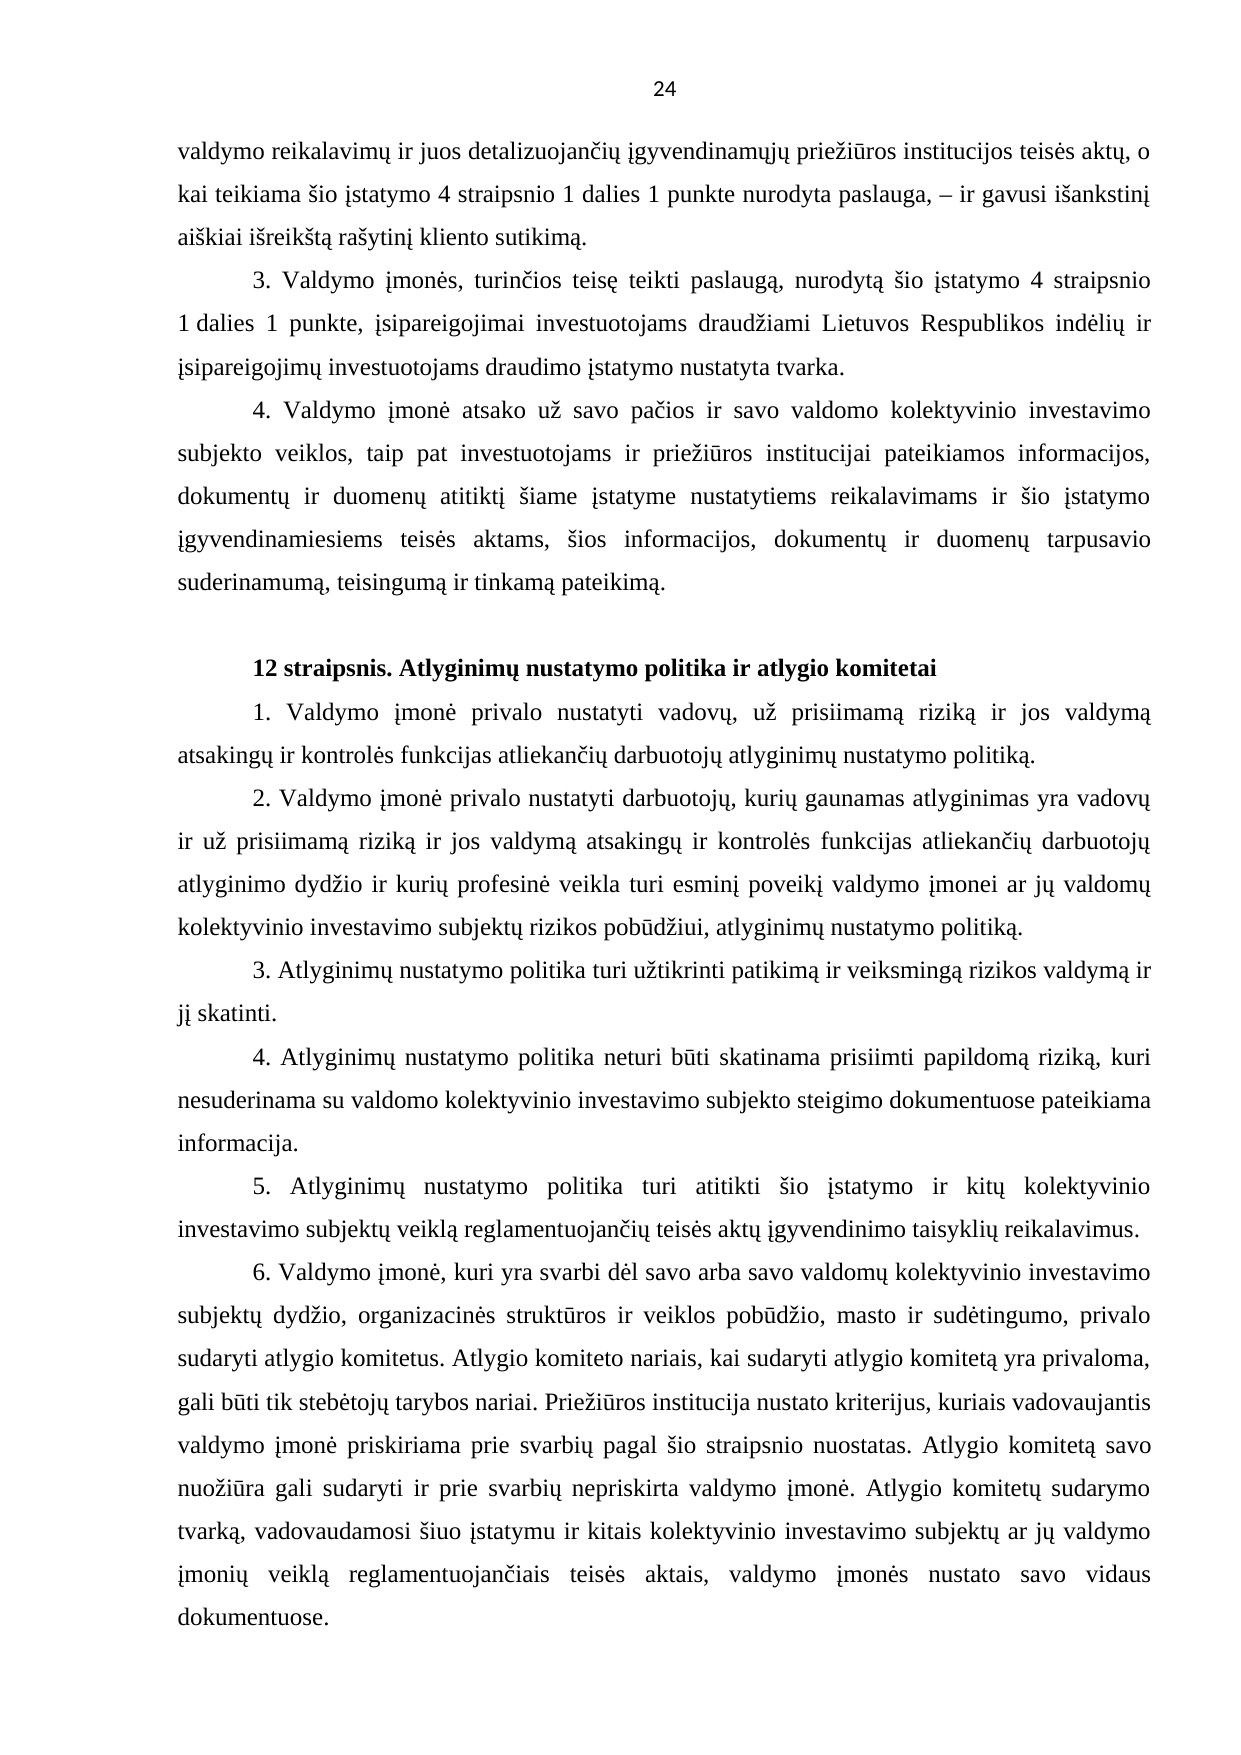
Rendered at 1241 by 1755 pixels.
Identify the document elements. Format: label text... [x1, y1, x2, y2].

text valdymo reikalavimų ir juos detalizuojančių įgyvendinamųjų priežiūros institucijos teisės aktų, o kai teikiama šio įstatymo 4 straipsnio 1 dalies 1 punkte nurodyta paslauga, – ir gavusi išankstinį aiškiai išreikštą rašytinį kliento sutikimą. [177, 136, 1152, 251]
text 1. Valdymo įmonė privalo nustatyti vadovų, už prisiimamą riziką ir jos valdymą atsakingų ir kontrolės funkcijas atliekančių darbuotojų atlyginimų nustatymo politiką. [177, 697, 1152, 768]
text 4. Valdymo įmonė atsako už savo pačios ir savo valdomo kolektyvinio investavimo subjekto veiklos, taip pat investuotojams ir priežiūros institucijai pateikiamos informacijos, dokumentų ir duomenų atitiktį šiame įstatyme nustatytiems reikalavimams ir šio įstatymo įgyvendinamiesiems teisės aktams, šios informacijos, dokumentų ir duomenų tarpusavio suderinamumą, teisingumą ir tinkamą pateikimą. [177, 395, 1152, 596]
text 3. Valdymo įmonės, turinčios teisę teikti paslaugą, nurodytą šio įstatymo 4 straipsnio 1 dalies 1 punkte, įsipareigojimai investuotojams draudžiami Lietuvos Respublikos indėlių ir įsipareigojimų investuotojams draudimo įstatymo nustatyta tvarka. [177, 265, 1152, 380]
text 2. Valdymo įmonė privalo nustatyti darbuotojų, kurių gaunamas atlyginimas yra vadovų ir už prisiimamą riziką ir jos valdymą atsakingų ir kontrolės funkcijas atliekančių darbuotojų atlyginimo dydžio ir kurių profesinė veikla turi esminį poveikį valdymo įmonei ar jų valdomų kolektyvinio investavimo subjektų rizikos pobūdžiui, atlyginimų nustatymo politiką. [177, 783, 1152, 941]
text 5. Atlyginimų nustatymo politika turi atitikti šio įstatymo ir kitų kolektyvinio investavimo subjektų veiklą reglamentuojančių teisės aktų įgyvendinimo taisyklių reikalavimus. [177, 1171, 1152, 1243]
text 3. Atlyginimų nustatymo politika turi užtikrinti patikimą ir veiksmingą rizikos valdymą ir jį skatinti. [177, 955, 1152, 1027]
text 12 straipsnis. Atlyginimų nustatymo politika ir atlygio komitetai [177, 653, 1152, 682]
text 6. Valdymo įmonė, kuri yra svarbi dėl savo arba savo valdomų kolektyvinio investavimo subjektų dydžio, organizacinės struktūros ir veiklos pobūdžio, masto ir sudėtingumo, privalo sudaryti atlygio komitetus. Atlygio komiteto nariais, kai sudaryti atlygio komitetą yra privaloma, gali būti tik stebėtojų tarybos nariai. Priežiūros institucija nustato kriterijus, kuriais vadovaujantis valdymo įmonė priskiriama prie svarbių pagal šio straipsnio nuostatas. Atlygio komitetą savo nuožiūra gali sudaryti ir prie svarbių nepriskirta valdymo įmonė. Atlygio komitetų sudarymo tvarką, vadovaudamosi šiuo įstatymu ir kitais kolektyvinio investavimo subjektų ar jų valdymo įmonių veiklą reglamentuojančiais teisės aktais, valdymo įmonės nustato savo vidaus dokumentuose. [177, 1257, 1152, 1631]
text 4. Atlyginimų nustatymo politika neturi būti skatinama prisiimti papildomą riziką, kuri nesuderinama su valdomo kolektyvinio investavimo subjekto steigimo dokumentuose pateikiama informacija. [177, 1042, 1152, 1157]
